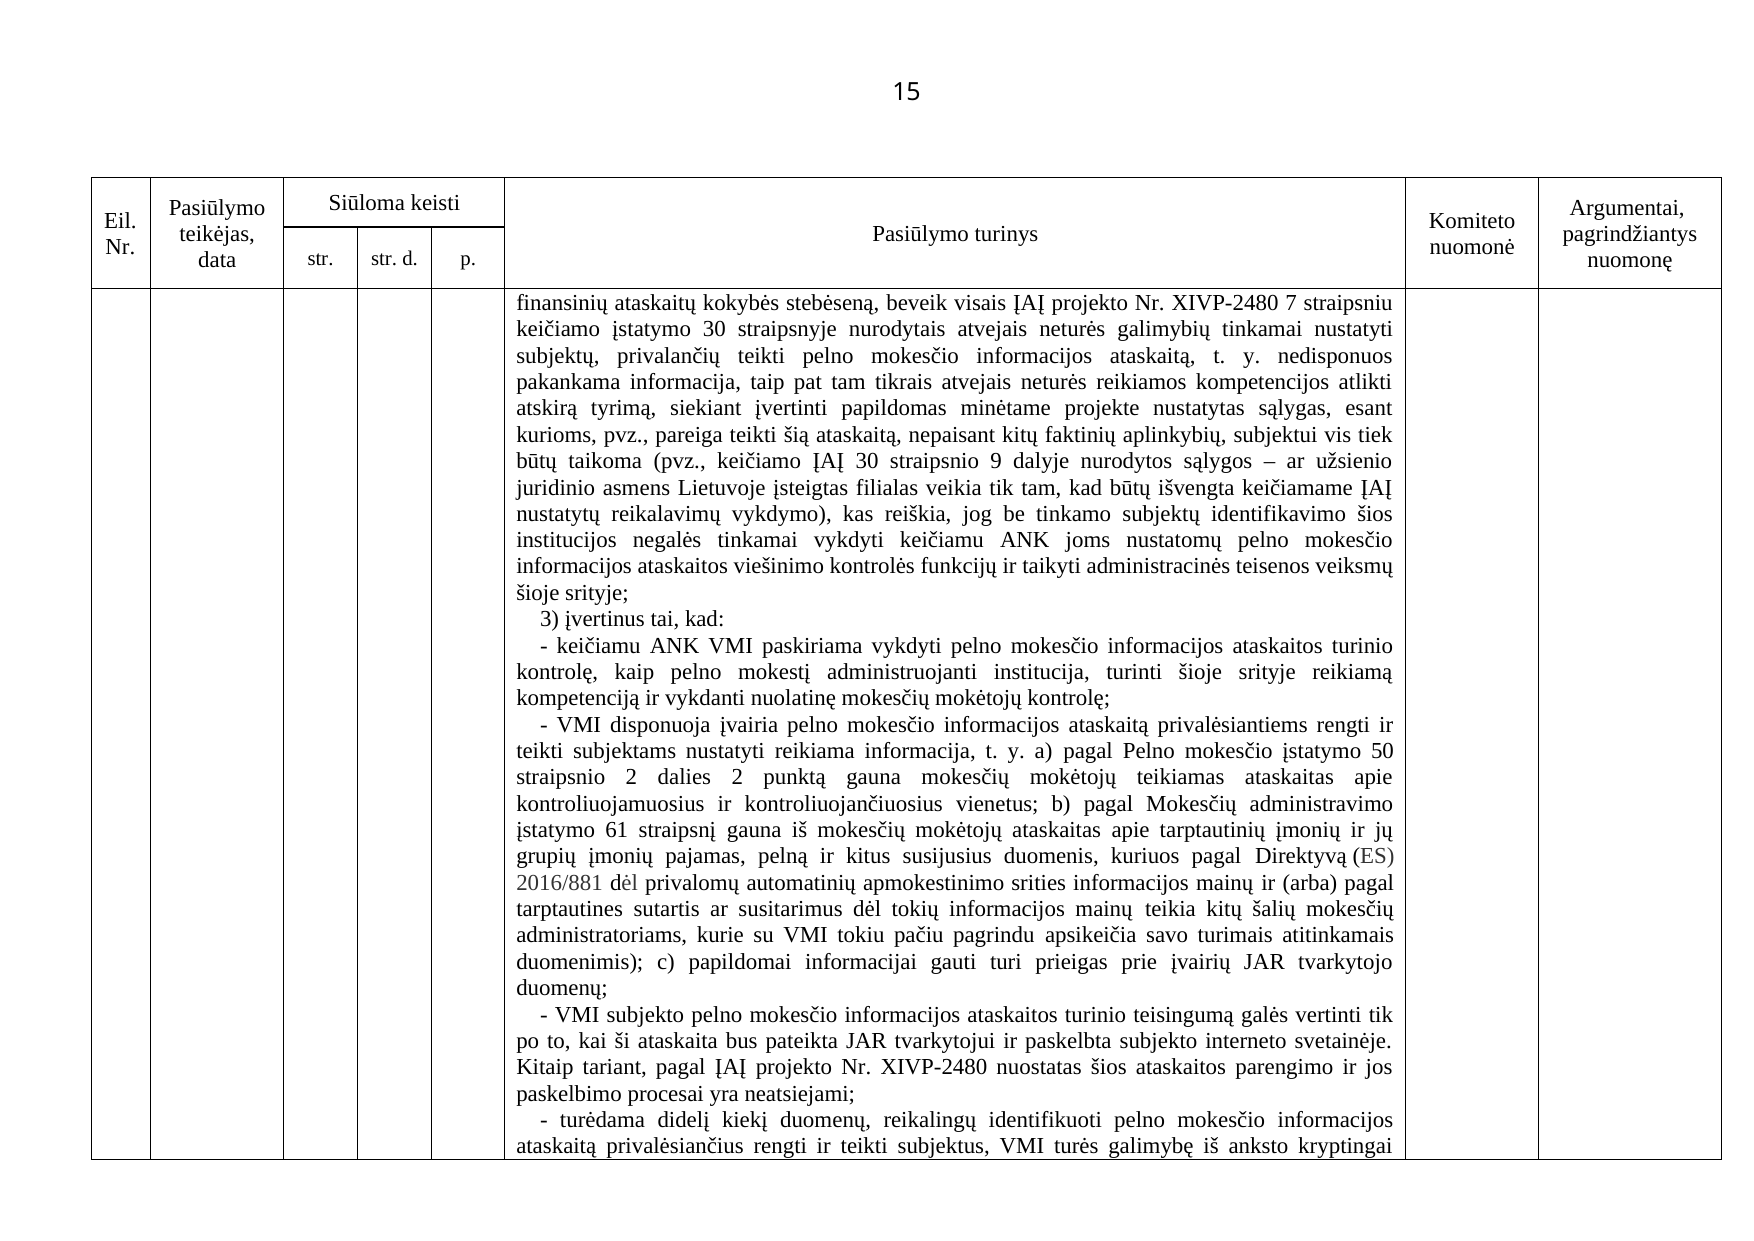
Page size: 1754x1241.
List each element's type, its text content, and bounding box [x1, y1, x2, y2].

table_cell str. d. [358, 228, 431, 288]
table_cell [432, 289, 504, 1159]
table_cell str. [284, 228, 357, 288]
table_cell [284, 289, 357, 1159]
table_cell [151, 289, 283, 1159]
table_header Eil. Nr. [92, 178, 150, 288]
table_header Argumentai, pagrindžiantys nuomonę [1539, 178, 1721, 288]
table_cell [92, 289, 150, 1159]
table_header Pasiūlymo teikėjas, data [151, 178, 283, 288]
table_cell p. [432, 228, 504, 288]
table_header Komiteto nuomonė [1406, 178, 1538, 288]
table_cell finansinių ataskaitų kokybės stebėseną, beveik visais ĮAĮ projekto Nr. XIVP-2480 7 straipsniu keičiamo įstatymo 30 straipsnyje nurodytais atvejais neturės galimybių tinkamai nustatyti subjektų, privalančių teikti pelno mokesčio informacijos ataskaitą, t. y. nedisponuos pakankama informacija, taip pat tam tikrais atvejais neturės reikiamos kompetencijos atlikti atskirą tyrimą, siekiant įvertinti papildomas minėtame projekte nustatytas sąlygas, esant kurioms, pvz., pareiga teikti šią ataskaitą, nepaisant kitų faktinių aplinkybių, subjektui vis tiek būtų taikoma (pvz., keičiamo ĮAĮ 30 straipsnio 9 dalyje nurodytos sąlygos – ar užsienio juridinio asmens Lietuvoje įsteigtas filialas veikia tik tam, kad būtų išvengta keičiamame ĮAĮ nustatytų reikalavimų vykdymo), kas reiškia, jog be tinkamo subjektų identifikavimo šios institucijos negalės tinkamai vykdyti keičiamu ANK joms nustatomų pelno mokesčio informacijos ataskaitos viešinimo kontrolės funkcijų ir taikyti administracinės teisenos veiksmų šioje srityje; 3) įvertinus tai, kad: - keičiamu ANK VMI paskiriama vykdyti pelno mokesčio informacijos ataskaitos turinio kontrolę, kaip pelno mokestį administruojanti institucija, turinti šioje srityje reikiamą kompetenciją ir vykdanti nuolatinę mokesčių mokėtojų kontrolę; - VMI disponuoja įvairia pelno mokesčio informacijos ataskaitą privalėsiantiems rengti ir teikti subjektams nustatyti reikiama informacija, t. y. a) pagal Pelno mokesčio įstatymo 50 straipsnio 2 dalies 2 punktą gauna mokesčių mokėtojų teikiamas ataskaitas apie kontroliuojamuosius ir kontroliuojančiuosius vienetus; b) pagal Mokesčių administravimo įstatymo 61 straipsnį gauna iš mokesčių mokėtojų ataskaitas apie tarptautinių įmonių ir jų grupių įmonių pajamas, pelną ir kitus susijusius duomenis, kuriuos pagal Direktyvą (ES) 2016/881 dėl privalomų automatinių apmokestinimo srities informacijos mainų ir (arba) pagal tarptautines sutartis ar susitarimus dėl tokių informacijos mainų teikia kitų šalių mokesčių administratoriams, kurie su VMI tokiu pačiu pagrindu apsikeičia savo turimais atitinkamais duomenimis); c) papildomai informacijai gauti turi prieigas prie įvairių JAR tvarkytojo duomenų; - VMI subjekto pelno mokesčio informacijos ataskaitos turinio teisingumą galės vertinti tik po to, kai ši ataskaita bus pateikta JAR tvarkytojui ir paskelbta subjekto interneto svetainėje. Kitaip tariant, pagal ĮAĮ projekto Nr. XIVP-2480 nuostatas šios ataskaitos parengimo ir jos paskelbimo procesai yra neatsiejami; - turėdama didelį kiekį duomenų, reikalingų identifikuoti pelno mokesčio informacijos ataskaitą privalėsiančius rengti ir teikti subjektus, VMI turės galimybę iš anksto kryptingai [505, 289, 1405, 1159]
table_header Siūloma keisti [284, 178, 504, 226]
table_cell [1539, 289, 1721, 1159]
table_cell [358, 289, 431, 1159]
table_cell [1406, 289, 1538, 1159]
table_header Pasiūlymo turinys [505, 178, 1405, 288]
